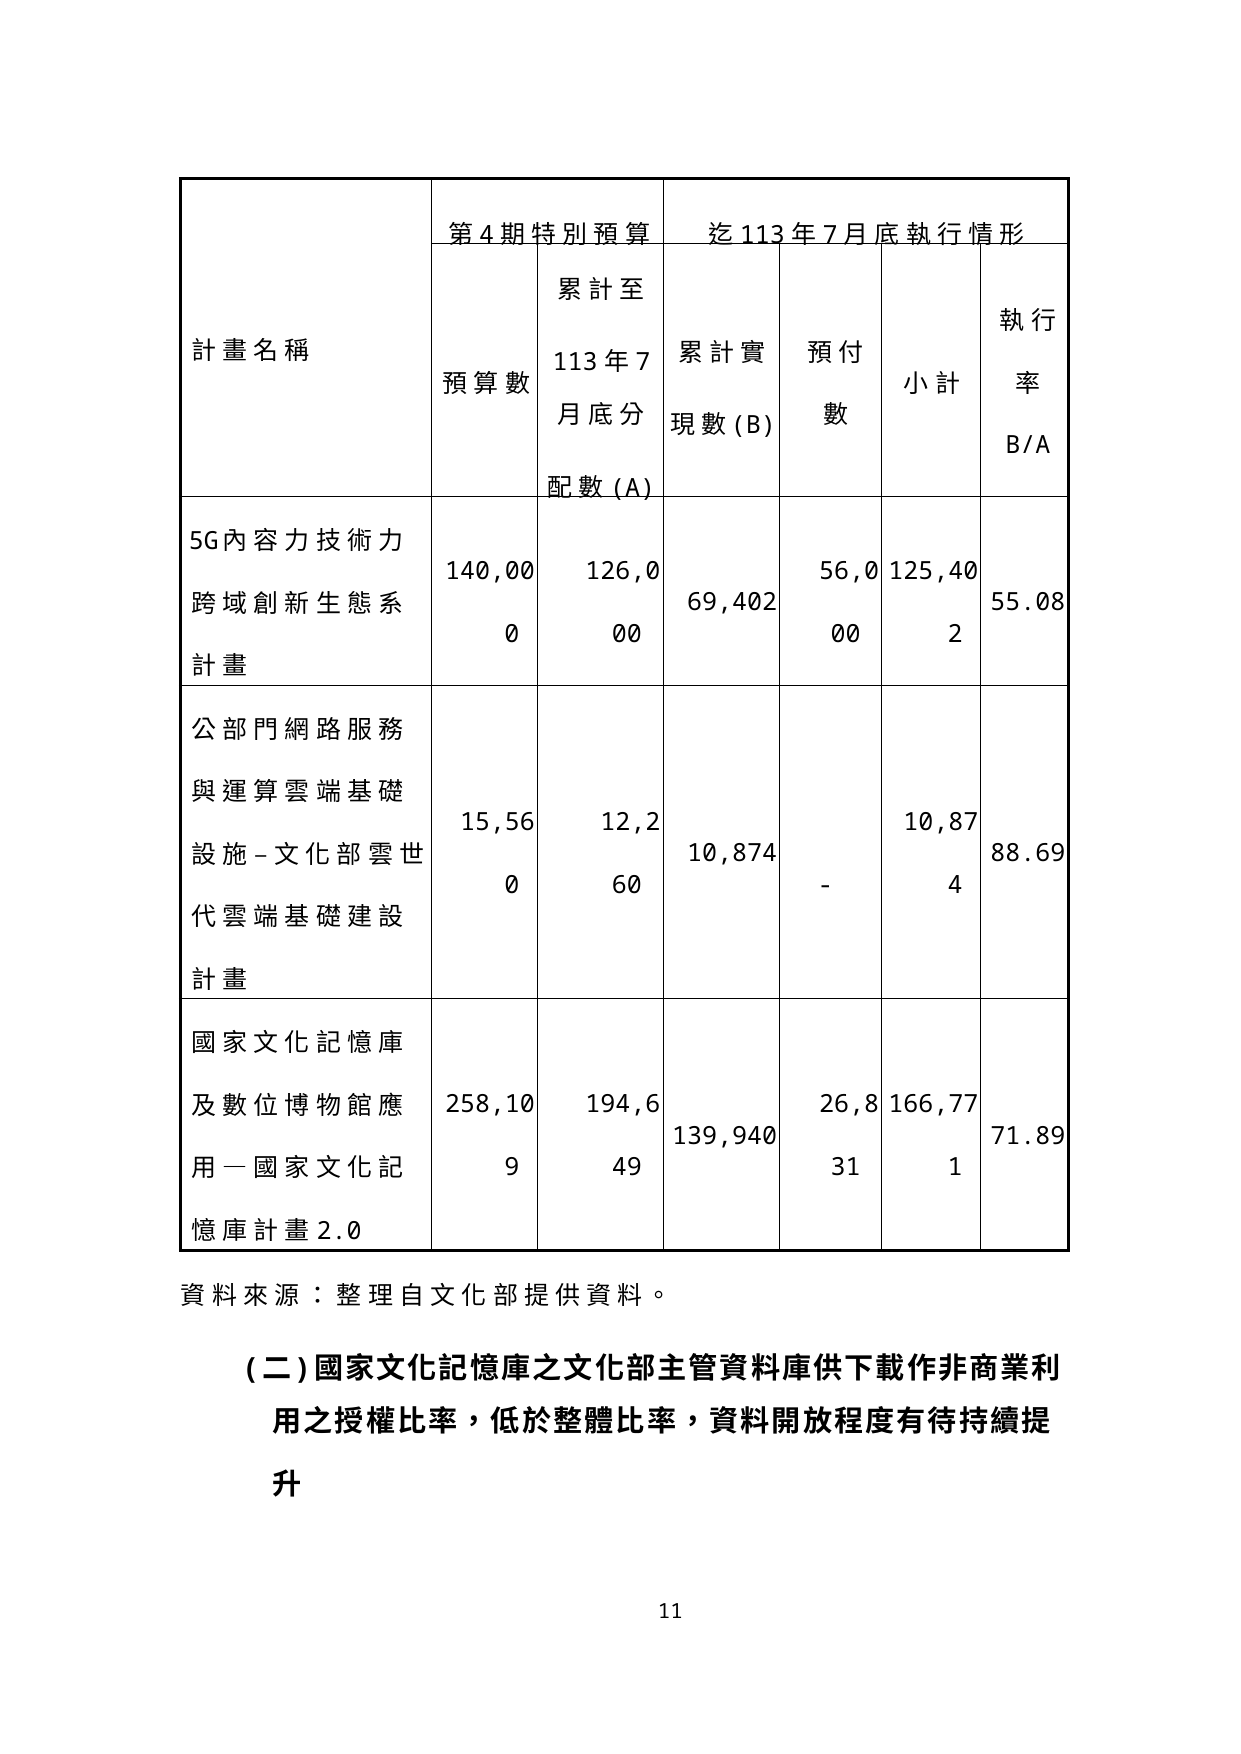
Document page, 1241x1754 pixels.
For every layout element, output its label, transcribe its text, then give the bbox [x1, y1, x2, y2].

table_cell - [780, 686, 881, 998]
table_cell 125,402 [882, 497, 980, 684]
table_header 計畫名稱 [182, 180, 431, 496]
table_cell 10,874 [882, 686, 980, 998]
table_cell 累計至113年7月底分配數(A) [538, 244, 663, 496]
table_cell 71.89 [981, 999, 1067, 1249]
table_cell 194,649 [538, 999, 663, 1249]
table_cell 139,940 [664, 999, 779, 1249]
table_cell 56,000 [780, 497, 881, 684]
table_cell 15,560 [432, 686, 537, 998]
table_cell 小計 [882, 244, 980, 496]
table_cell 預算數 [432, 244, 537, 496]
table_cell 執行率 B/A [981, 244, 1067, 496]
table_cell 累計實現數(B) [664, 244, 779, 496]
table_cell 國家文化記憶庫及數位博物館應用—國家文化記憶庫計畫2.0 [182, 999, 431, 1249]
table_cell 88.69 [981, 686, 1067, 998]
table_cell 126,000 [538, 497, 663, 684]
table_cell 26,831 [780, 999, 881, 1249]
text 資料來源：整理自文化部提供資料。 [177, 1252, 1063, 1315]
table_header 迄113年7月底執行情形 [664, 180, 1067, 243]
table_cell 140,000 [432, 497, 537, 684]
table_header 第4期特別預算 [432, 180, 663, 243]
text (二)國家文化記憶庫之文化部主管資料庫供下載作非商業利用之授權比率，低於整體比率，資料開放程度有待持續提升 [236, 1315, 1063, 1502]
table_cell 69,402 [664, 497, 779, 684]
table_cell 10,874 [664, 686, 779, 998]
table_cell 55.08 [981, 497, 1067, 684]
table_cell 5G內容力技術力跨域創新生態系計畫 [182, 497, 431, 684]
table_cell 預付數 [780, 244, 881, 496]
table_cell 12,260 [538, 686, 663, 998]
table_cell 166,771 [882, 999, 980, 1249]
table_cell 258,109 [432, 999, 537, 1249]
table_cell 公部門網路服務與運算雲端基礎設施–文化部雲世代雲端基礎建設計畫 [182, 686, 431, 998]
